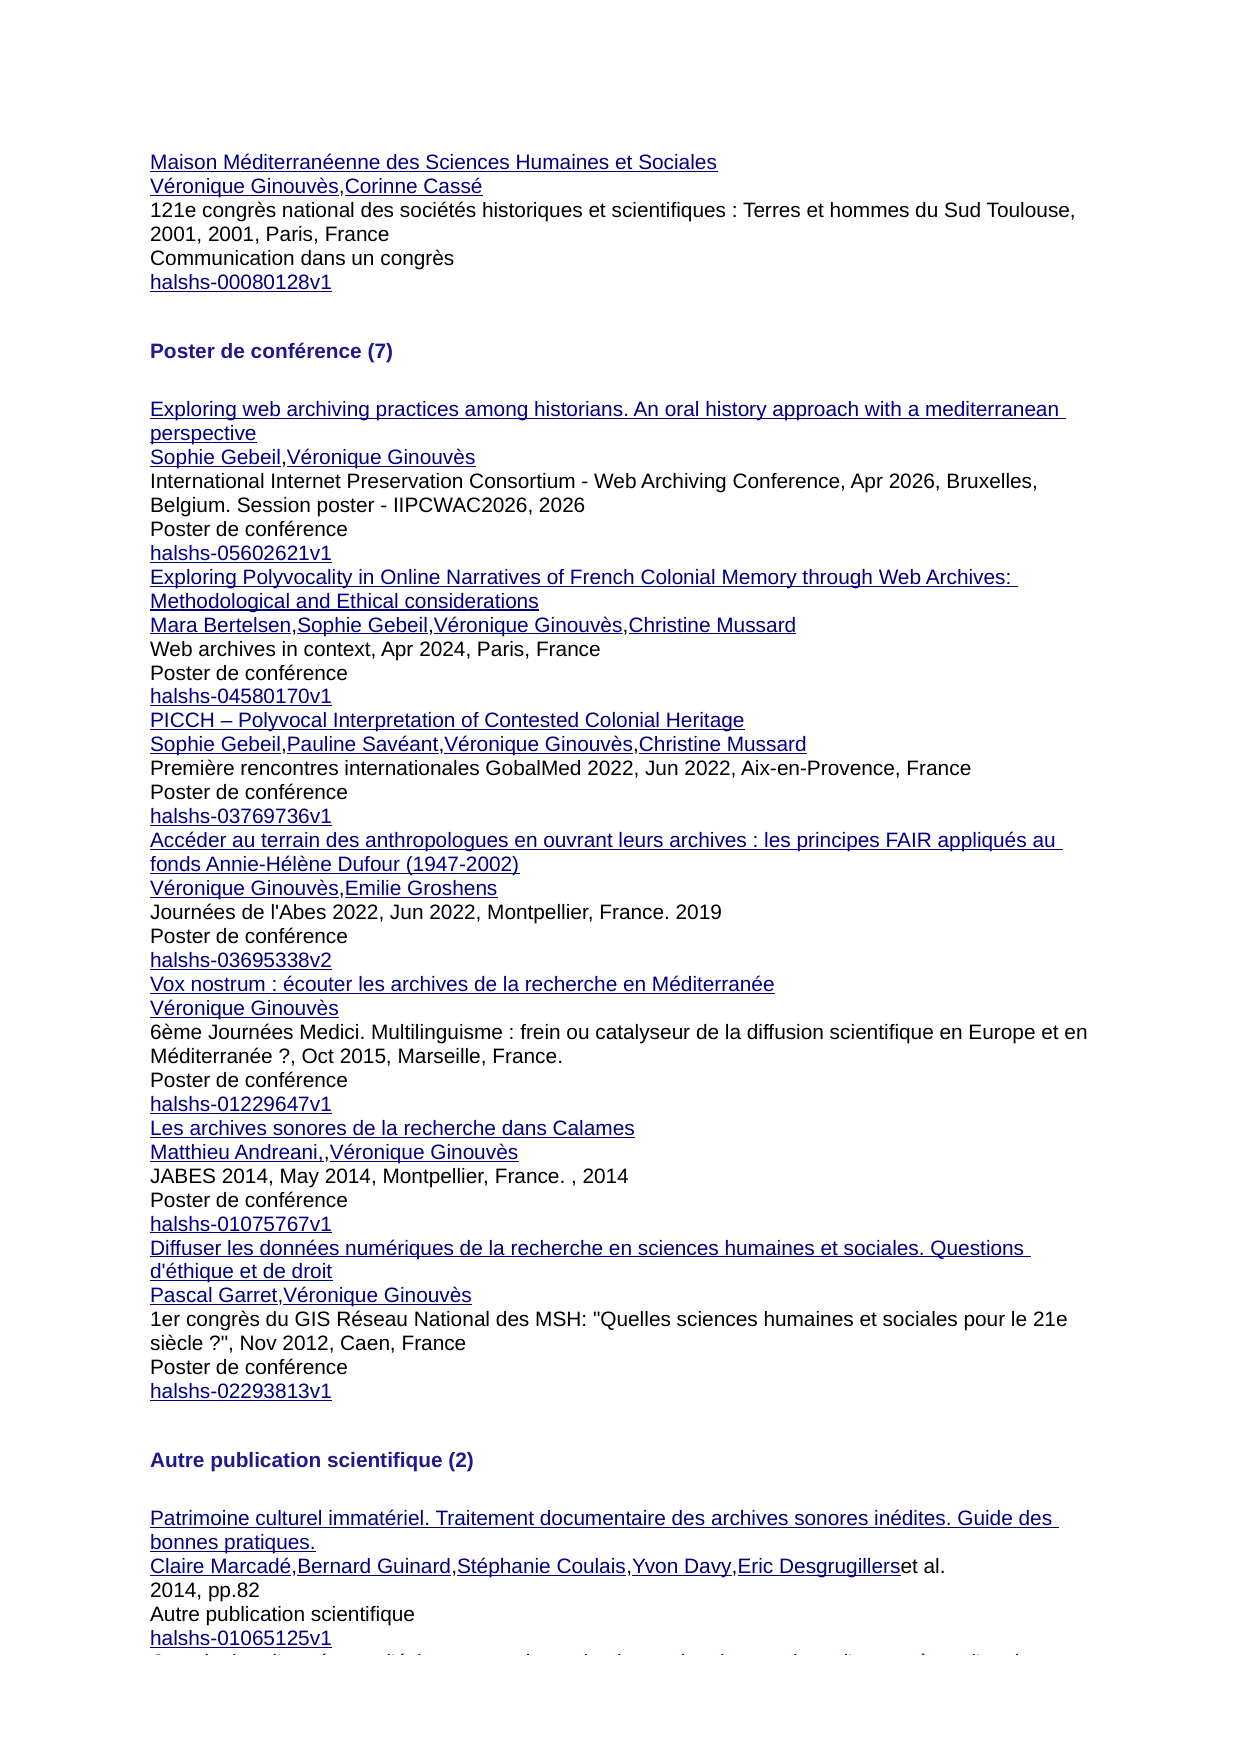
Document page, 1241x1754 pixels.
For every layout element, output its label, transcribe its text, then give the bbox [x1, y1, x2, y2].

subtitle Poster de conférence (7) [150, 338, 1090, 362]
table_cell Accéder au terrain des anthropologues en ouvrant leurs archives : les principes FAIR appliqués au fonds Annie-Hélène Dufour (1947-2002) Véronique Ginouvès,Emilie Groshens Journées de l'Abes 2022, Jun 2022, Montpellier, France. 2019 Poster de conférence halshs-03695338v2 [150, 828, 1090, 972]
table_header Patrimoine culturel immatériel. Traitement documentaire des archives sonores inédites. Guide des bonnes pratiques. Claire Marcadé,Bernard Guinard,Stéphanie Coulais,Yvon Davy,Eric Desgrugillerset al. 2014, pp.82 Autre publication scientifique halshs-01065125v1 [150, 1506, 1090, 1650]
table_cell Maison Méditerranéenne des Sciences Humaines et Sociales Véronique Ginouvès,Corinne Cassé 121e congrès national des sociétés historiques et scientifiques : Terres et hommes du Sud Toulouse, 2001, 2001, Paris, France Communication dans un congrès halshs-00080128v1 [150, 150, 1090, 294]
table_cell Constitution d'un réseau d'échanges sur le patrimoine oral : mise en place d'un système d'analyse documentaire commun en Europe du Sud Véronique Ginouvès 1997 Autre publication scientifique halshs-00081275v1 [150, 1650, 1090, 1655]
subtitle Autre publication scientifique (2) [150, 1448, 1090, 1472]
table_cell Les archives sonores de la recherche dans Calames Matthieu Andreani,,Véronique Ginouvès JABES 2014, May 2014, Montpellier, France. , 2014 Poster de conférence halshs-01075767v1 [150, 1116, 1090, 1235]
table_cell Vox nostrum : écouter les archives de la recherche en Méditerranée Véronique Ginouvès 6ème Journées Medici. Multilinguisme : frein ou catalyseur de la diffusion scientifique en Europe et en Méditerranée ?, Oct 2015, Marseille, France. Poster de conférence halshs-01229647v1 [150, 972, 1090, 1116]
table_cell Diffuser les données numériques de la recherche en sciences humaines et sociales. Questions d'éthique et de droit Pascal Garret,Véronique Ginouvès 1er congrès du GIS Réseau National des MSH: "Quelles sciences humaines et sociales pour le 21e siècle ?", Nov 2012, Caen, France Poster de conférence halshs-02293813v1 [150, 1235, 1090, 1403]
table_header Exploring web archiving practices among historians. An oral history approach with a mediterranean perspective Sophie Gebeil,Véronique Ginouvès International Internet Preservation Consortium - Web Archiving Conference, Apr 2026, Bruxelles, Belgium. Session poster - IIPCWAC2026, 2026 Poster de conférence halshs-05602621v1 [150, 397, 1090, 564]
table_cell Exploring Polyvocality in Online Narratives of French Colonial Memory through Web Archives: Methodological and Ethical considerations Mara Bertelsen,Sophie Gebeil,Véronique Ginouvès,Christine Mussard Web archives in context, Apr 2024, Paris, France Poster de conférence halshs-04580170v1 [150, 565, 1090, 708]
table_cell PICCH – Polyvocal Interpretation of Contested Colonial Heritage Sophie Gebeil,Pauline Savéant,Véronique Ginouvès,Christine Mussard Première rencontres internationales GobalMed 2022, Jun 2022, Aix-en-Provence, France Poster de conférence halshs-03769736v1 [150, 708, 1090, 828]
